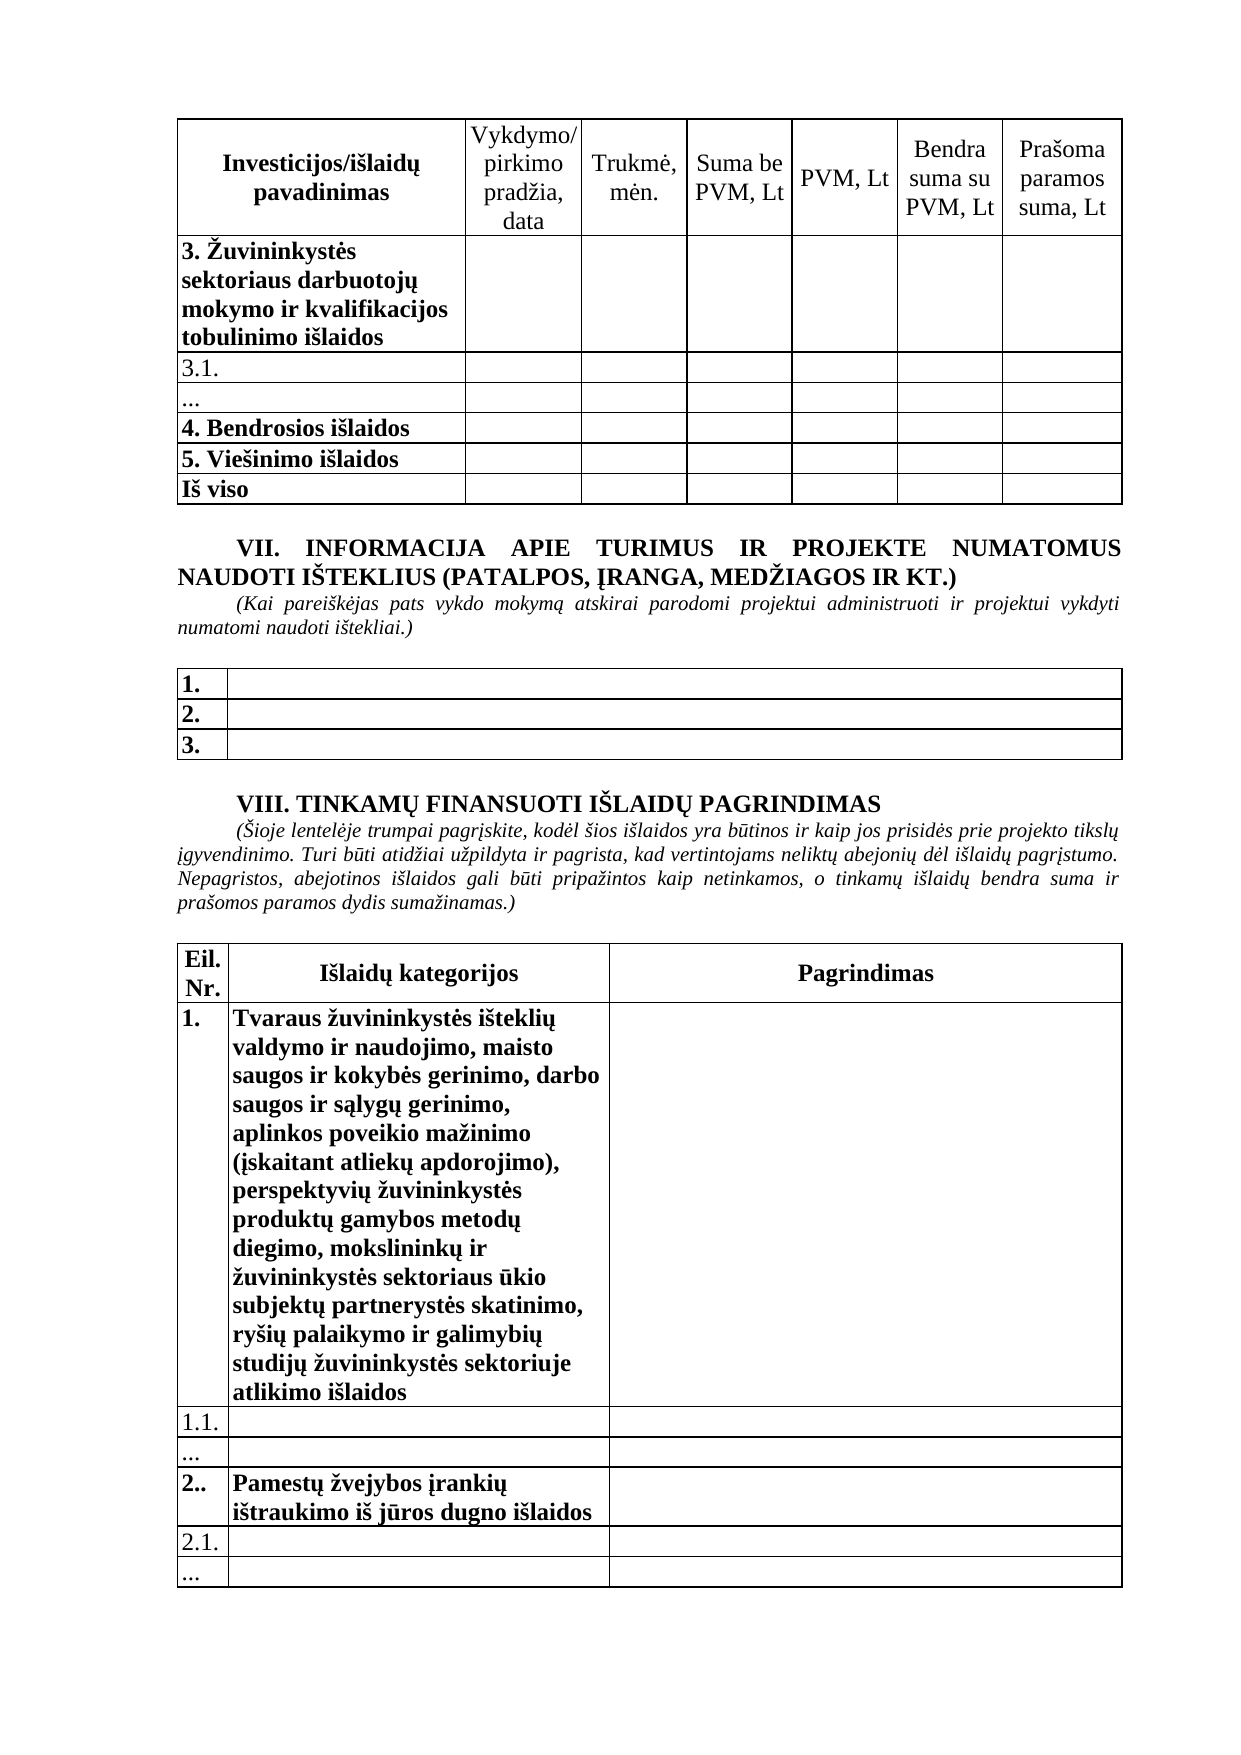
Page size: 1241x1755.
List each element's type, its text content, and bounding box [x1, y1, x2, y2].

table_cell [229, 1438, 609, 1466]
table_cell 1.1. [178, 1407, 228, 1436]
table_cell [898, 353, 1002, 382]
table_cell [466, 236, 581, 351]
table_cell ... [178, 1557, 228, 1586]
table_cell [1003, 413, 1121, 442]
table_header 1. [178, 669, 227, 698]
table_header PVM, Lt [793, 120, 897, 235]
table_cell [688, 474, 791, 503]
table_cell ... [178, 1438, 228, 1466]
table_header Vykdymo/ pirkimo pradžia, data [466, 120, 581, 235]
table_header Eil. Nr. [178, 944, 228, 1002]
text VII. INFORMACIJA APIE TURIMUS IR PROJEKTE NUMATOMUS NAUDOTI IŠTEKLIUS (PATALPOS, ĮRANGA, MEDŽIAGOS IR KT.) [177, 533, 1122, 591]
table_cell 2.. [178, 1468, 228, 1525]
table_cell [793, 353, 897, 382]
table_cell ... [178, 383, 465, 412]
table_cell [229, 1557, 609, 1586]
table_header [228, 669, 1121, 698]
table_cell [229, 1407, 609, 1436]
table_cell 5. Viešinimo išlaidos [178, 444, 465, 472]
table_cell 3.1. [178, 353, 465, 382]
table_cell [582, 474, 686, 503]
table_cell 3. [178, 730, 227, 758]
table_cell [610, 1557, 1121, 1586]
table_cell [688, 236, 791, 351]
table_cell [793, 383, 897, 412]
table_cell [582, 413, 686, 442]
table_cell [228, 700, 1121, 728]
table_cell 2.1. [178, 1527, 228, 1556]
table_cell [793, 474, 897, 503]
table_cell [466, 353, 581, 382]
table_cell [1003, 444, 1121, 472]
table_cell [610, 1468, 1121, 1525]
table_cell [793, 236, 897, 351]
table_cell [466, 383, 581, 412]
table_cell [898, 474, 1002, 503]
table_cell [898, 383, 1002, 412]
table_cell Tvaraus žuvininkystės išteklių valdymo ir naudojimo, maisto saugos ir kokybės gerinimo, darbo saugos ir sąlygų gerinimo, aplinkos poveikio mažinimo (įskaitant atliekų apdorojimo), perspektyvių žuvininkystės produktų gamybos metodų diegimo, mokslininkų ir žuvininkystės sektoriaus ūkio subjektų partnerystės skatinimo, ryšių palaikymo ir galimybių studijų žuvininkystės sektoriuje atlikimo išlaidos [229, 1003, 609, 1406]
text VIII. TINKAMŲ FINANSUOTI IŠLAIDŲ PAGRINDIMAS [177, 789, 1122, 817]
table_cell [228, 730, 1121, 758]
table_cell [229, 1527, 609, 1556]
table_cell [610, 1527, 1121, 1556]
table_cell 3. Žuvininkystės sektoriaus darbuotojų mokymo ir kvalifikacijos tobulinimo išlaidos [178, 236, 465, 351]
table_cell [898, 444, 1002, 472]
table_cell [1003, 383, 1121, 412]
table_cell [582, 236, 686, 351]
table_cell 2. [178, 700, 227, 728]
table_cell [1003, 236, 1121, 351]
table_cell [466, 474, 581, 503]
table_header Suma be PVM, Lt [688, 120, 791, 235]
table_cell [466, 413, 581, 442]
text (Šioje lentelėje trumpai pagrįskite, kodėl šios išlaidos yra būtinos ir kaip jos prisidės prie projekto tikslų įgyvendinimo. Turi būti atidžiai užpildyta ir pagrista, kad vertintojams neliktų abejonių dėl išlaidų pagrįstumo. Nepagristos, abejotinos išlaidos gali būti pripažintos kaip netinkamos, o tinkamų išlaidų bendra suma ir prašomos paramos dydis sumažinamas.) [177, 817, 1122, 914]
table_cell [793, 413, 897, 442]
table_cell [1003, 474, 1121, 503]
table_cell [688, 413, 791, 442]
table_cell [688, 444, 791, 472]
table_cell [688, 383, 791, 412]
table_cell [793, 444, 897, 472]
table_cell [688, 353, 791, 382]
table_header Pagrindimas [610, 944, 1121, 1002]
table_header Trukmė, mėn. [582, 120, 686, 235]
table_header Prašoma paramos suma, Lt [1003, 120, 1121, 235]
table_cell 1. [178, 1003, 228, 1406]
table_cell [898, 413, 1002, 442]
table_cell Pamestų žvejybos įrankių ištraukimo iš jūros dugno išlaidos [229, 1468, 609, 1525]
table_header Investicijos/išlaidų pavadinimas [178, 120, 465, 235]
table_cell [582, 444, 686, 472]
text (Kai pareiškėjas pats vykdo mokymą atskirai parodomi projektui administruoti ir projektui vykdyti numatomi naudoti ištekliai.) [177, 591, 1122, 639]
table_cell [898, 236, 1002, 351]
table_cell [1003, 353, 1121, 382]
table_cell 4. Bendrosios išlaidos [178, 413, 465, 442]
table_header Bendra suma su PVM, Lt [898, 120, 1002, 235]
table_cell [610, 1003, 1121, 1406]
table_cell [582, 383, 686, 412]
table_cell [582, 353, 686, 382]
table_cell [466, 444, 581, 472]
table_cell [610, 1407, 1121, 1436]
table_cell [610, 1438, 1121, 1466]
table_cell Iš viso [178, 474, 465, 503]
table_header Išlaidų kategorijos [229, 944, 609, 1002]
